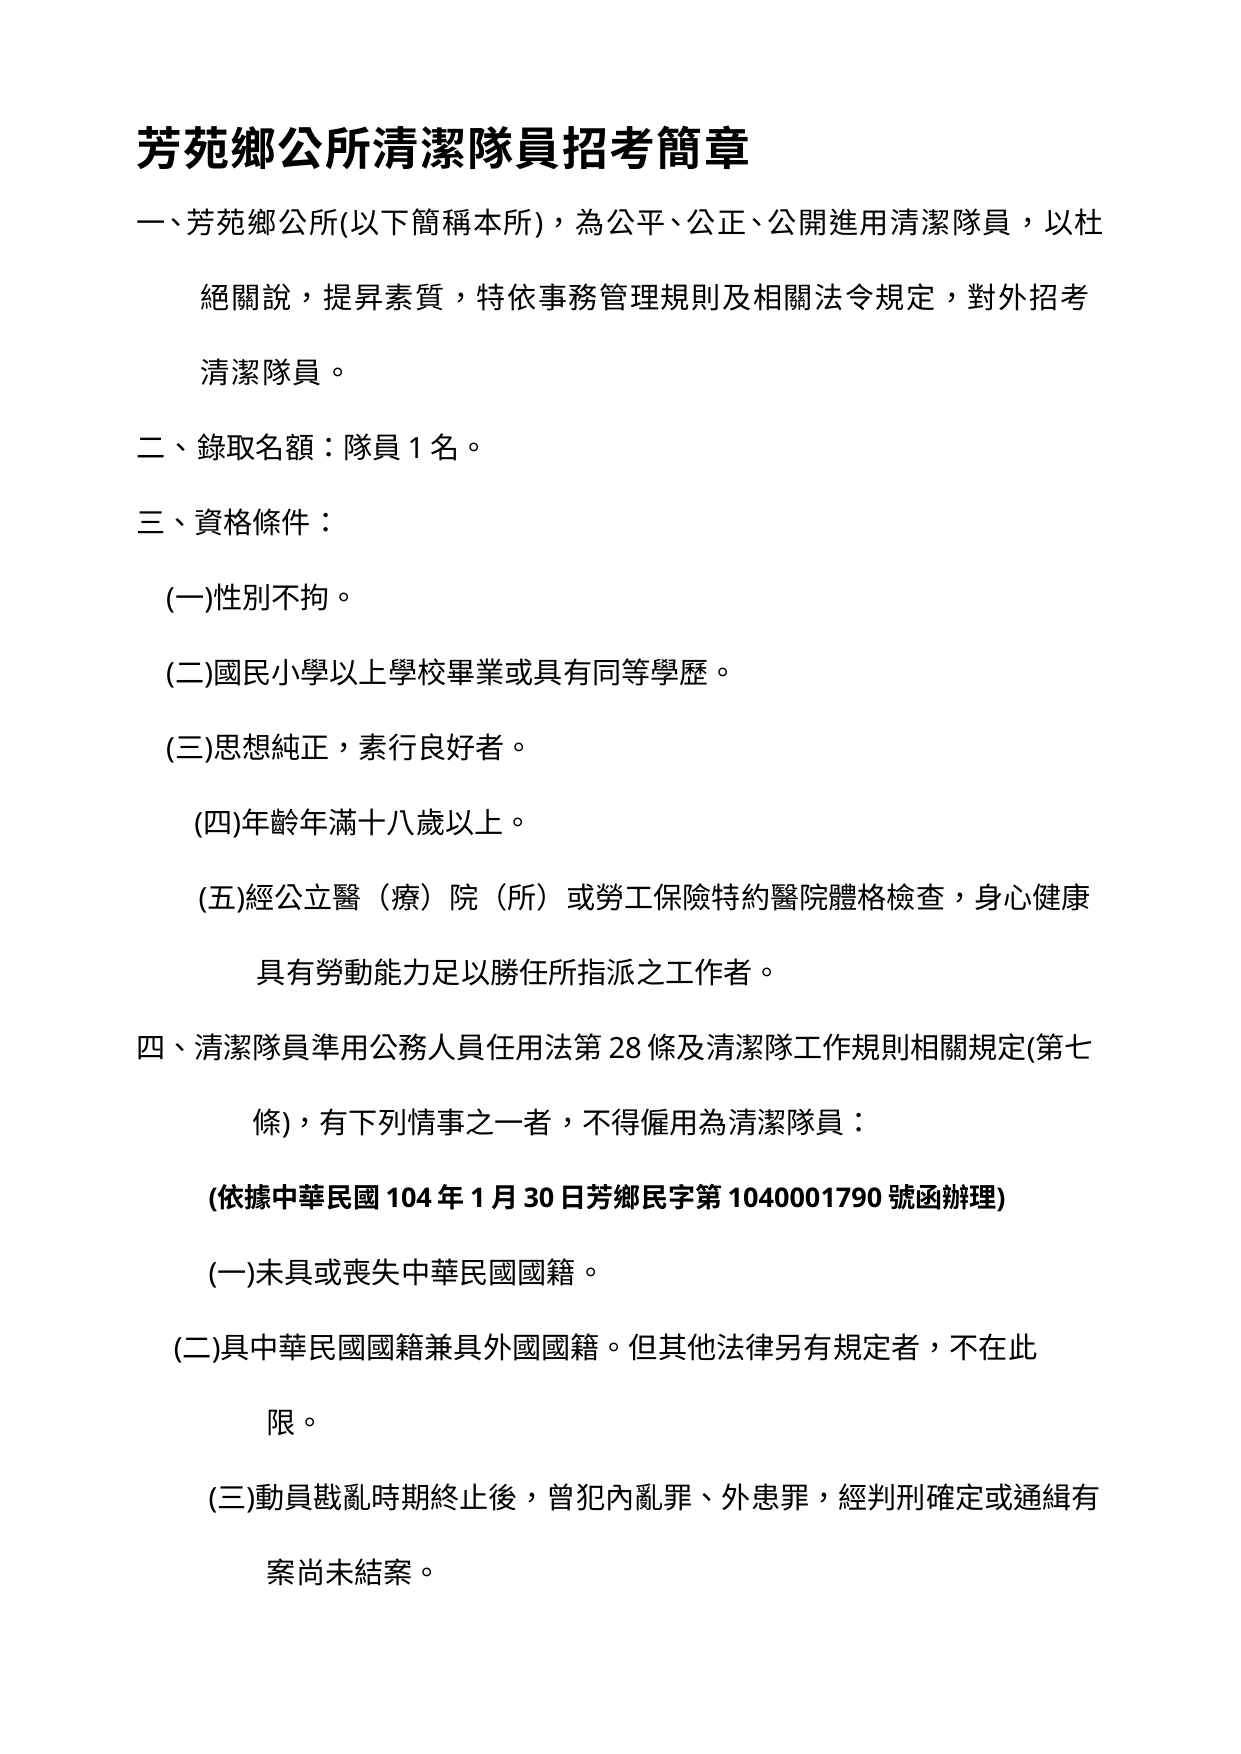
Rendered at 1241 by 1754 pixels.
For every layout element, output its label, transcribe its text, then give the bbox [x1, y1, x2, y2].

text 限。 [266, 1383, 1104, 1458]
text 一、芳苑鄉公所(以下簡稱本所)，為公平、公正、公開進用清潔隊員，以杜絕關說，提昇素質，特依事務管理規則及相關法令規定，對外招考清潔隊員。 [136, 183, 1104, 408]
text (四)年齡年滿十八歲以上。 [136, 783, 1104, 858]
text 四、清潔隊員準用公務人員任用法第28條及清潔隊工作規則相關規定(第七條)，有下列情事之一者，不得僱用為清潔隊員： [136, 1008, 1104, 1158]
text (二)國民小學以上學校畢業或具有同等學歷。 [136, 633, 1104, 708]
text (三)動員戡亂時期終止後，曾犯內亂罪、外患罪，經判刑確定或通緝有案尚未結案。 [208, 1458, 1104, 1608]
text 芳苑鄉公所清潔隊員招考簡章 [136, 108, 1104, 183]
text (依據中華民國104年1月30日芳鄉民字第1040001790號函辦理) [208, 1158, 1104, 1233]
text (五)經公立醫（療）院（所）或勞工保險特約醫院體格檢查，身心健康具有勞動能力足以勝任所指派之工作者。 [198, 858, 1104, 1008]
text (二)具中華民國國籍兼具外國國籍。但其他法律另有規定者，不在此 [136, 1308, 1104, 1383]
text 三、資格條件： [136, 483, 1104, 558]
text (一)性別不拘。 [136, 558, 1104, 633]
text (三)思想純正，素行良好者。 [136, 708, 1104, 783]
text 二、錄取名額：隊員1名。 [136, 408, 1104, 483]
text (一)未具或喪失中華民國國籍。 [208, 1233, 1104, 1308]
